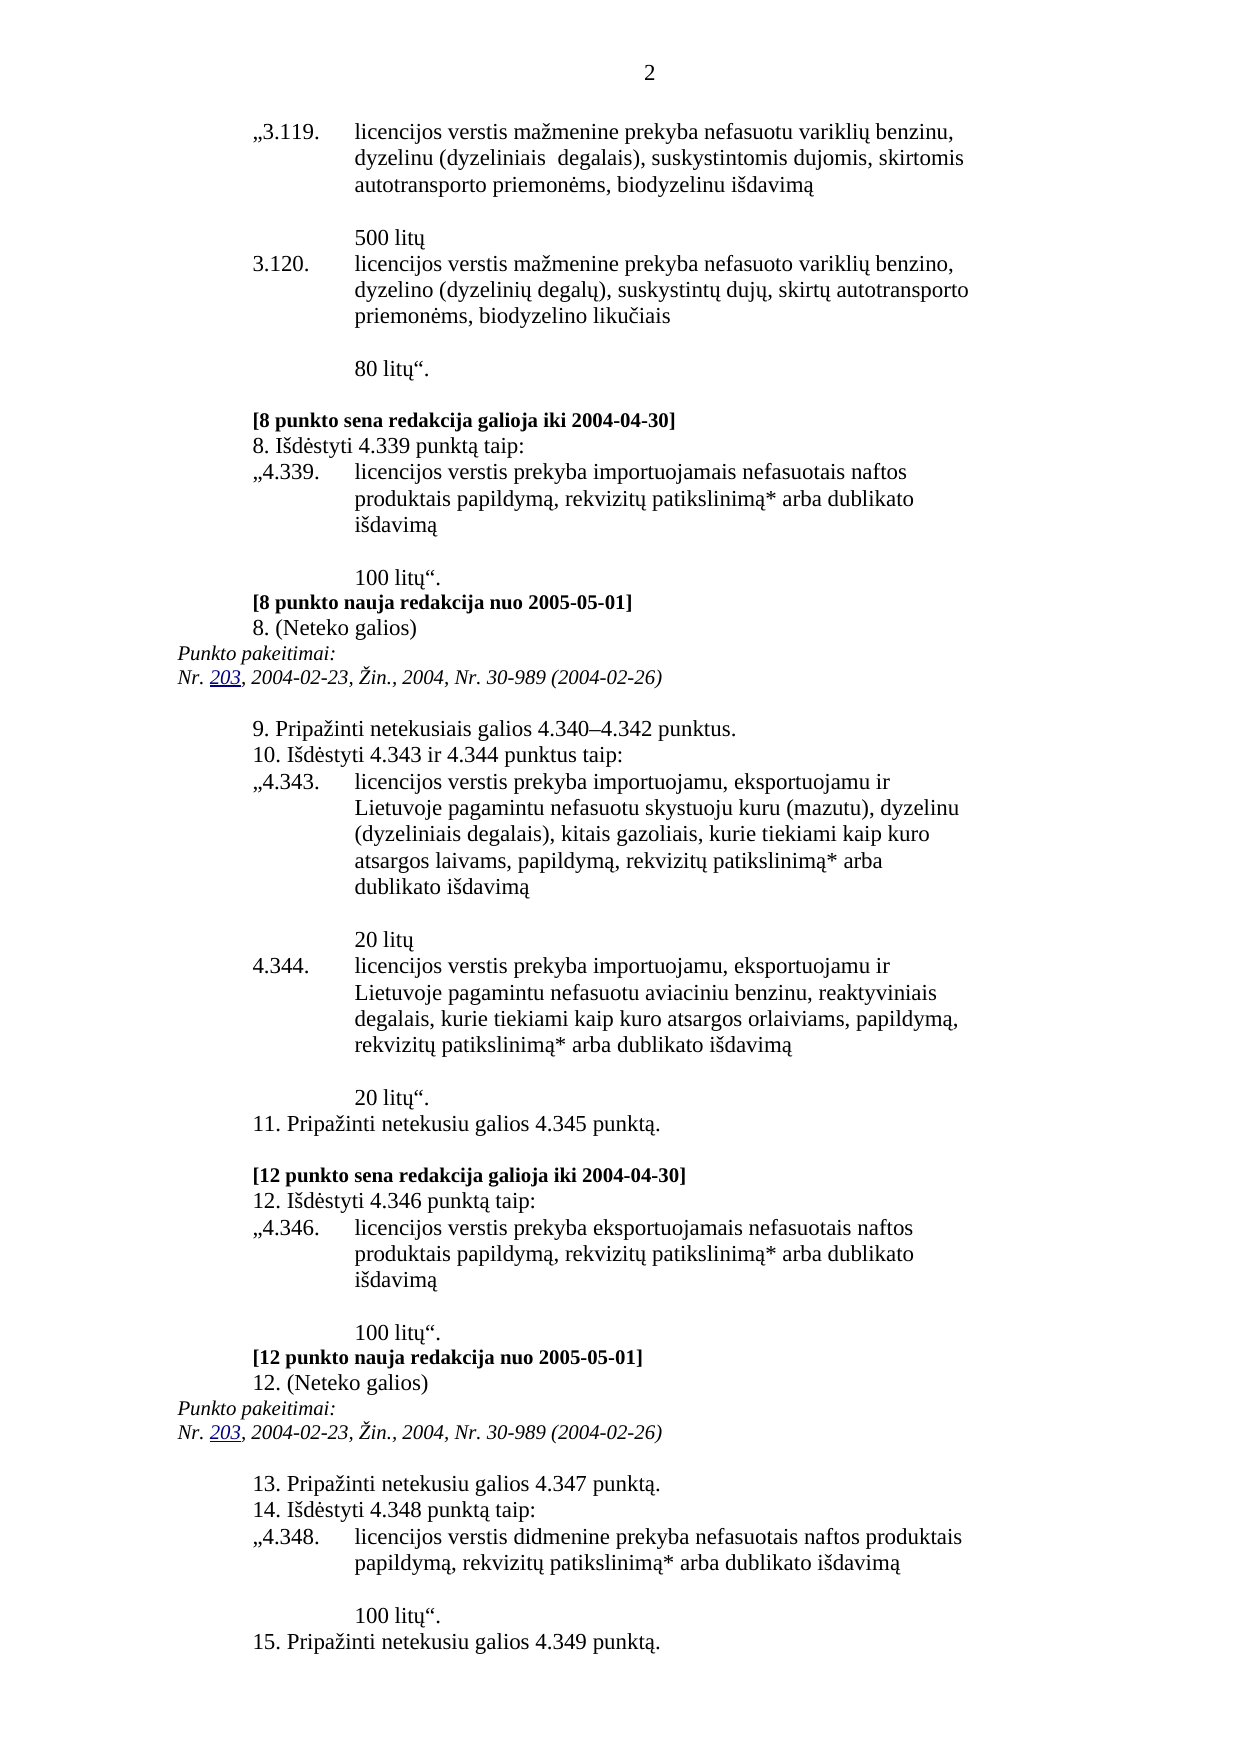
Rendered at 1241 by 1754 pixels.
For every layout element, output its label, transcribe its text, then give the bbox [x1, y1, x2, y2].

text Nr. 203, 2004-02-23, Žin., 2004, Nr. 30-989 (2004-02-26) [177, 665, 1122, 689]
text „4.348. licencijos verstis didmenine prekyba nefasuotais naftos produktais papildymą, rekvizitų patikslinimą* arba dublikato išdavimą 100 litų“. [252, 1523, 974, 1628]
text 10. Išdėstyti 4.343 ir 4.344 punktus taip: [177, 741, 1122, 768]
text 14. Išdėstyti 4.348 punktą taip: [177, 1497, 1122, 1523]
text 15. Pripažinti netekusiu galios 4.349 punktą. [177, 1628, 1122, 1655]
text 13. Pripažinti netekusiu galios 4.347 punktą. [177, 1470, 1122, 1497]
text 8. (Neteko galios) [252, 614, 1122, 641]
text [8 punkto sena redakcija galioja iki 2004-04-30] [252, 408, 1004, 432]
text [8 punkto nauja redakcija nuo 2005-05-01] [252, 590, 1122, 614]
text Punkto pakeitimai: [177, 641, 1122, 665]
text Nr. 203, 2004-02-23, Žin., 2004, Nr. 30-989 (2004-02-26) [177, 1420, 1122, 1444]
text 4.344. licencijos verstis prekyba importuojamu, eksportuojamu ir Lietuvoje pagamintu nefasuotu aviaciniu benzinu, reaktyviniais degalais, kurie tiekiami kaip kuro atsargos orlaiviams, papildymą, rekvizitų patikslinimą* arba dublikato išdavimą 20 litų“. [252, 952, 974, 1110]
text 9. Pripažinti netekusiais galios 4.340–4.342 punktus. [177, 715, 1122, 741]
text Punkto pakeitimai: [177, 1396, 1122, 1420]
text „3.119. licencijos verstis mažmenine prekyba nefasuotu variklių benzinu, dyzelinu (dyzeliniais degalais), suskystintomis dujomis, skirtomis autotransporto priemonėms, biodyzelinu išdavimą 500 litų [252, 118, 974, 250]
text „4.343. licencijos verstis prekyba importuojamu, eksportuojamu ir Lietuvoje pagamintu nefasuotu skystuoju kuru (mazutu), dyzelinu (dyzeliniais degalais), kitais gazoliais, kurie tiekiami kaip kuro atsargos laivams, papildymą, rekvizitų patikslinimą* arba dublikato išdavimą 20 litų [252, 768, 974, 952]
text 11. Pripažinti netekusiu galios 4.345 punktą. [177, 1110, 1122, 1137]
text 12. (Neteko galios) [252, 1369, 1122, 1396]
text [12 punkto sena redakcija galioja iki 2004-04-30] [252, 1163, 1004, 1187]
text 3.120. licencijos verstis mažmenine prekyba nefasuoto variklių benzino, dyzelino (dyzelinių degalų), suskystintų dujų, skirtų autotransporto priemonėms, biodyzelino likučiais 80 litų“. [252, 250, 974, 382]
text 12. Išdėstyti 4.346 punktą taip: [177, 1187, 1122, 1213]
text „4.339. licencijos verstis prekyba importuojamais nefasuotais naftos produktais papildymą, rekvizitų patikslinimą* arba dublikato išdavimą 100 litų“. [252, 458, 974, 590]
text „4.346. licencijos verstis prekyba eksportuojamais nefasuotais naftos produktais papildymą, rekvizitų patikslinimą* arba dublikato išdavimą 100 litų“. [252, 1213, 974, 1345]
text 8. Išdėstyti 4.339 punktą taip: [177, 432, 1122, 458]
text [12 punkto nauja redakcija nuo 2005-05-01] [252, 1345, 1122, 1369]
